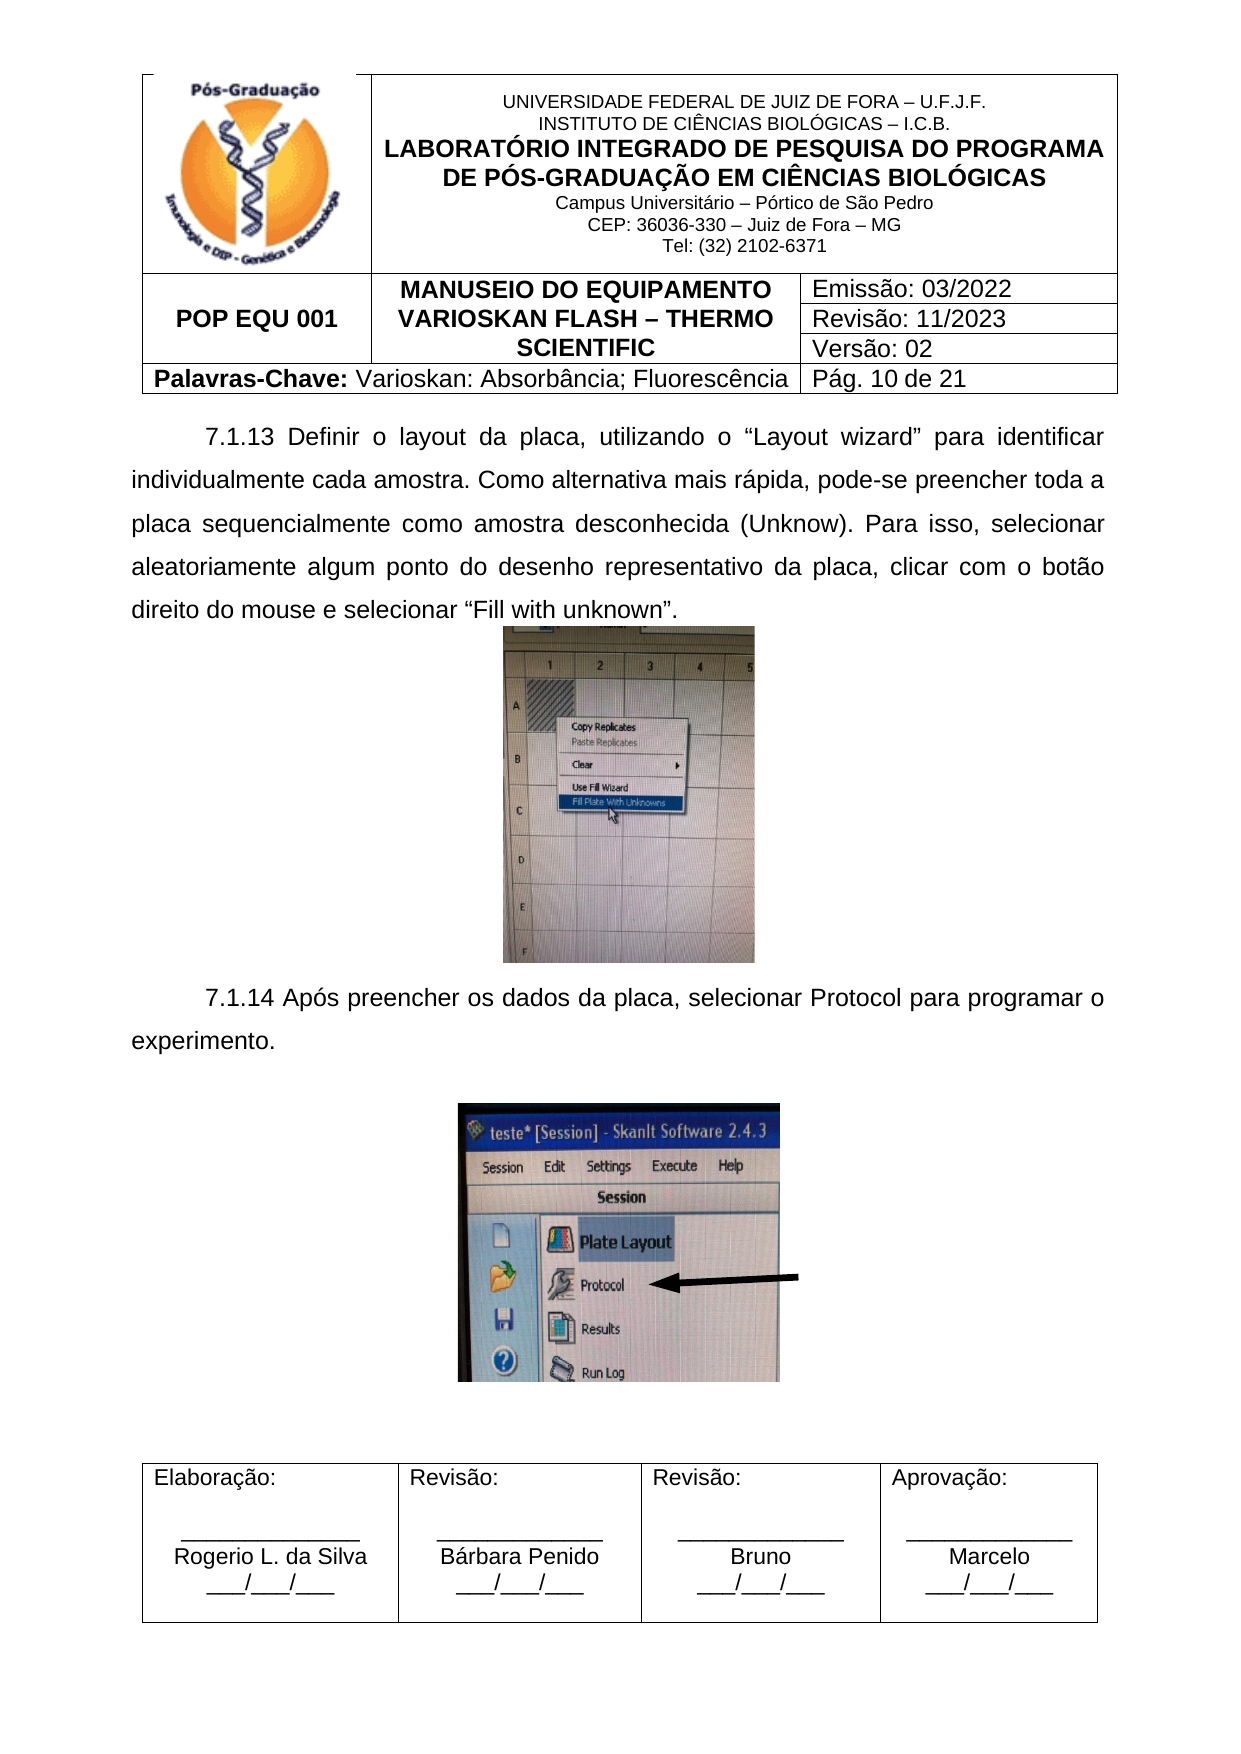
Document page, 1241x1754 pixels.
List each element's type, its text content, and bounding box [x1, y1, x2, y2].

text 7.1.14 Após preencher os dados da placa, selecionar Protocol para programar o experimento. [131, 983, 1106, 1055]
text 7.1.13 Definir o layout da placa, utilizando o “Layout wizard” para identificar individualmente cada amostra. Como alternativa mais rápida, pode-se preencher toda a placa sequencialmente como amostra desconhecida (Unknow). Para isso, selecionar aleatoriamente algum ponto do desenho representativo da placa, clicar com o botão direito do mouse e selecionar “Fill with unknown”. [131, 422, 1106, 623]
